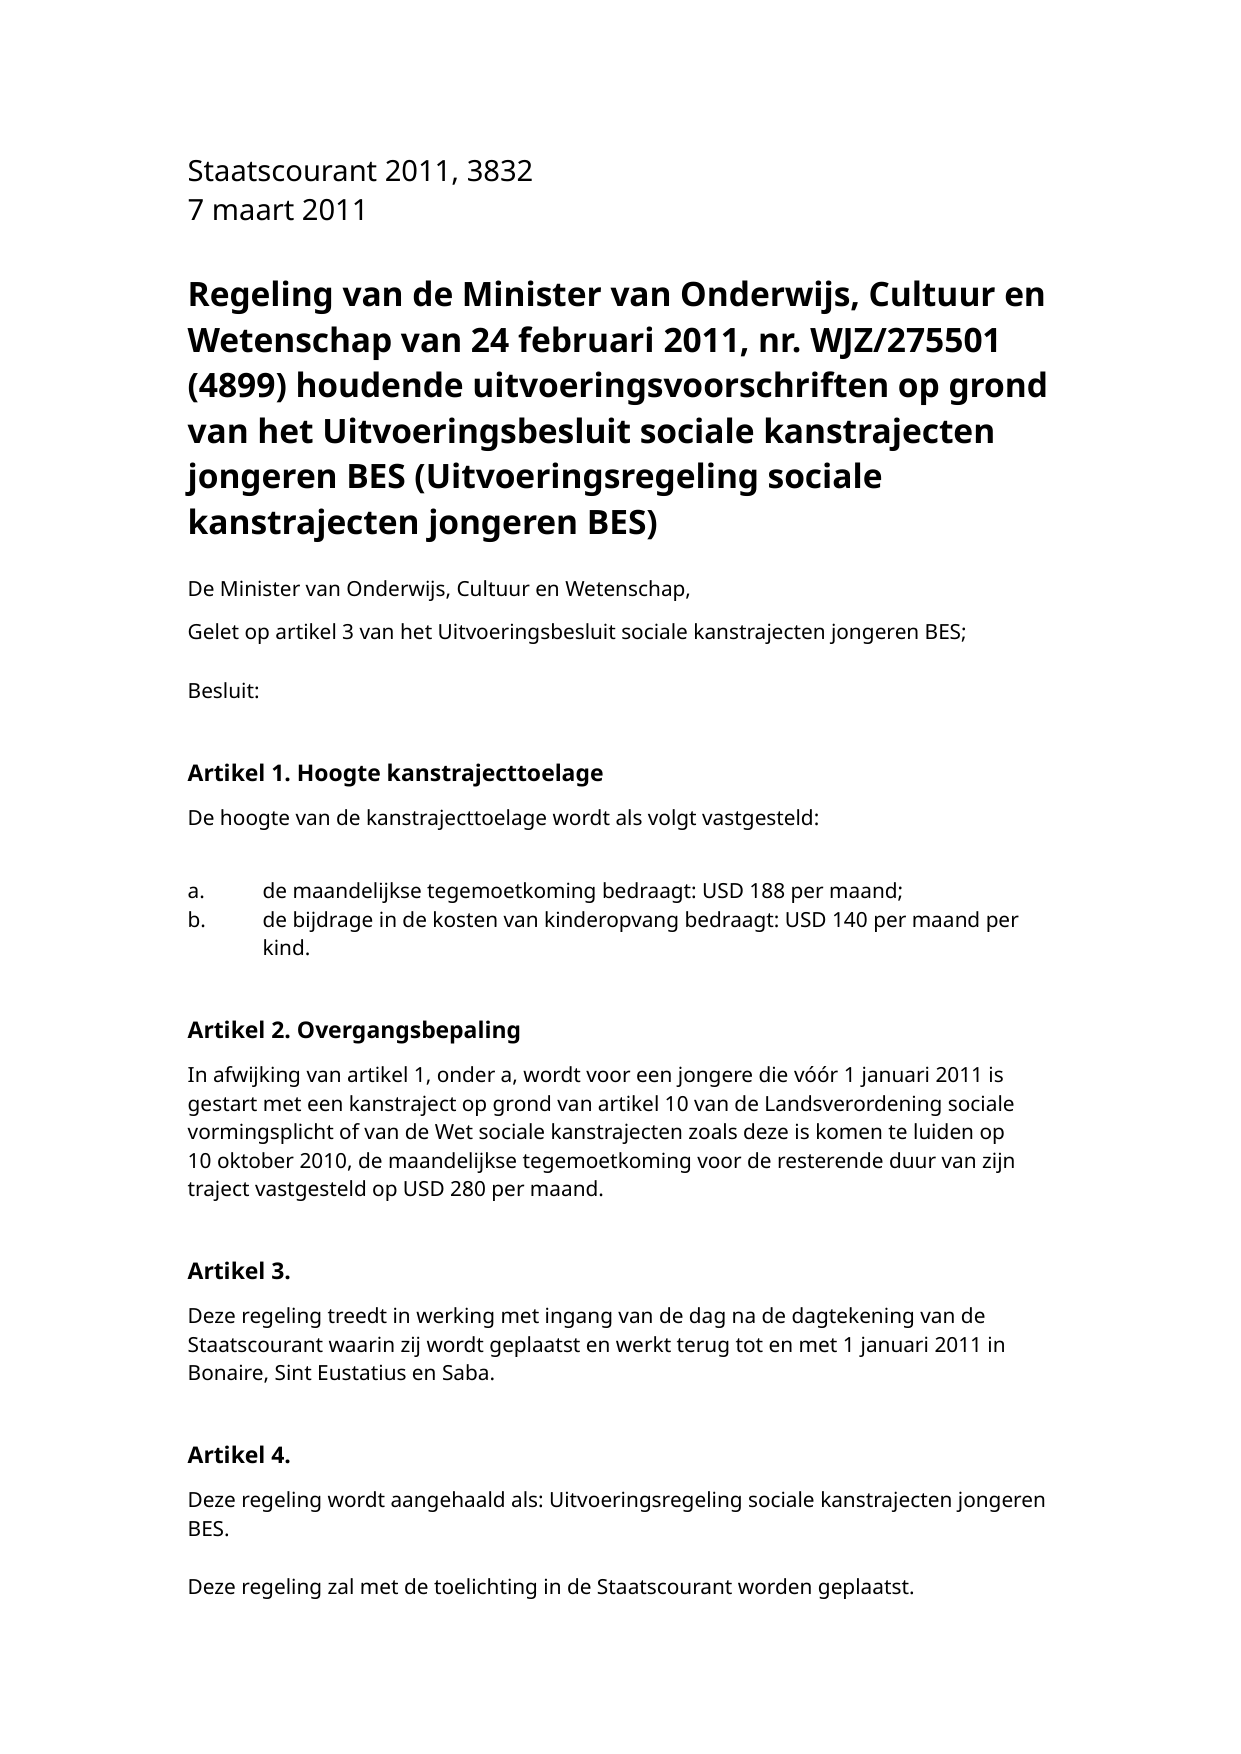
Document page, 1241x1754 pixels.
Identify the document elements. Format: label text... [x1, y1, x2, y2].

text 7 maart 2011 [187, 190, 1053, 229]
text Deze regeling wordt aangehaald als: Uitvoeringsregeling sociale kanstrajecten jongeren BES. [187, 1486, 1053, 1542]
subtitle Regeling van de Minister van Onderwijs, Cultuur en Wetenschap van 24 februari 2011, nr. WJZ/275501 (4899) houdende uitvoeringsvoorschriften op grond van het Uitvoeringsbesluit sociale kanstrajecten jongeren BES (Uitvoeringsregeling sociale kanstrajecten jongeren BES) [187, 271, 1053, 544]
text De hoogte van de kanstrajecttoelage wordt als volgt vastgesteld: [187, 803, 1053, 831]
text Gelet op artikel 3 van het Uitvoeringsbesluit sociale kanstrajecten jongeren BES; [187, 617, 1053, 646]
subtitle Artikel 3. [187, 1255, 1053, 1286]
text In afwijking van artikel 1, onder a, wordt voor een jongere die vóór 1 januari 2011 is gestart met een kanstraject op grond van artikel 10 van de Landsverordening sociale vormingsplicht of van de Wet sociale kanstrajecten zoals deze is komen te luiden op 10 oktober 2010, de maandelijkse tegemoetkoming voor de resterende duur van zijn traject vastgesteld op USD 280 per maand. [187, 1061, 1053, 1203]
text De Minister van Onderwijs, Cultuur en Wetenschap, [187, 574, 1053, 602]
subtitle Artikel 4. [187, 1439, 1053, 1471]
subtitle Artikel 1. Hoogte kanstrajecttoelage [187, 757, 1053, 788]
list de maandelijkse tegemoetkoming bedraagt: USD 188 per maand; [187, 876, 1053, 905]
text Besluit: [187, 676, 1053, 704]
text Deze regeling zal met de toelichting in de Staatscourant worden geplaatst. [187, 1572, 1053, 1601]
list de bijdrage in de kosten van kinderopvang bedraagt: USD 140 per maand per kind. [187, 905, 1053, 962]
text Staatscourant 2011, 3832 [187, 150, 1053, 190]
text Deze regeling treedt in werking met ingang van de dag na de dagtekening van de Staatscourant waarin zij wordt geplaatst en werkt terug tot en met 1 januari 2011 in Bonaire, Sint Eustatius en Saba. [187, 1301, 1053, 1387]
subtitle Artikel 2. Overgangsbepaling [187, 1014, 1053, 1046]
